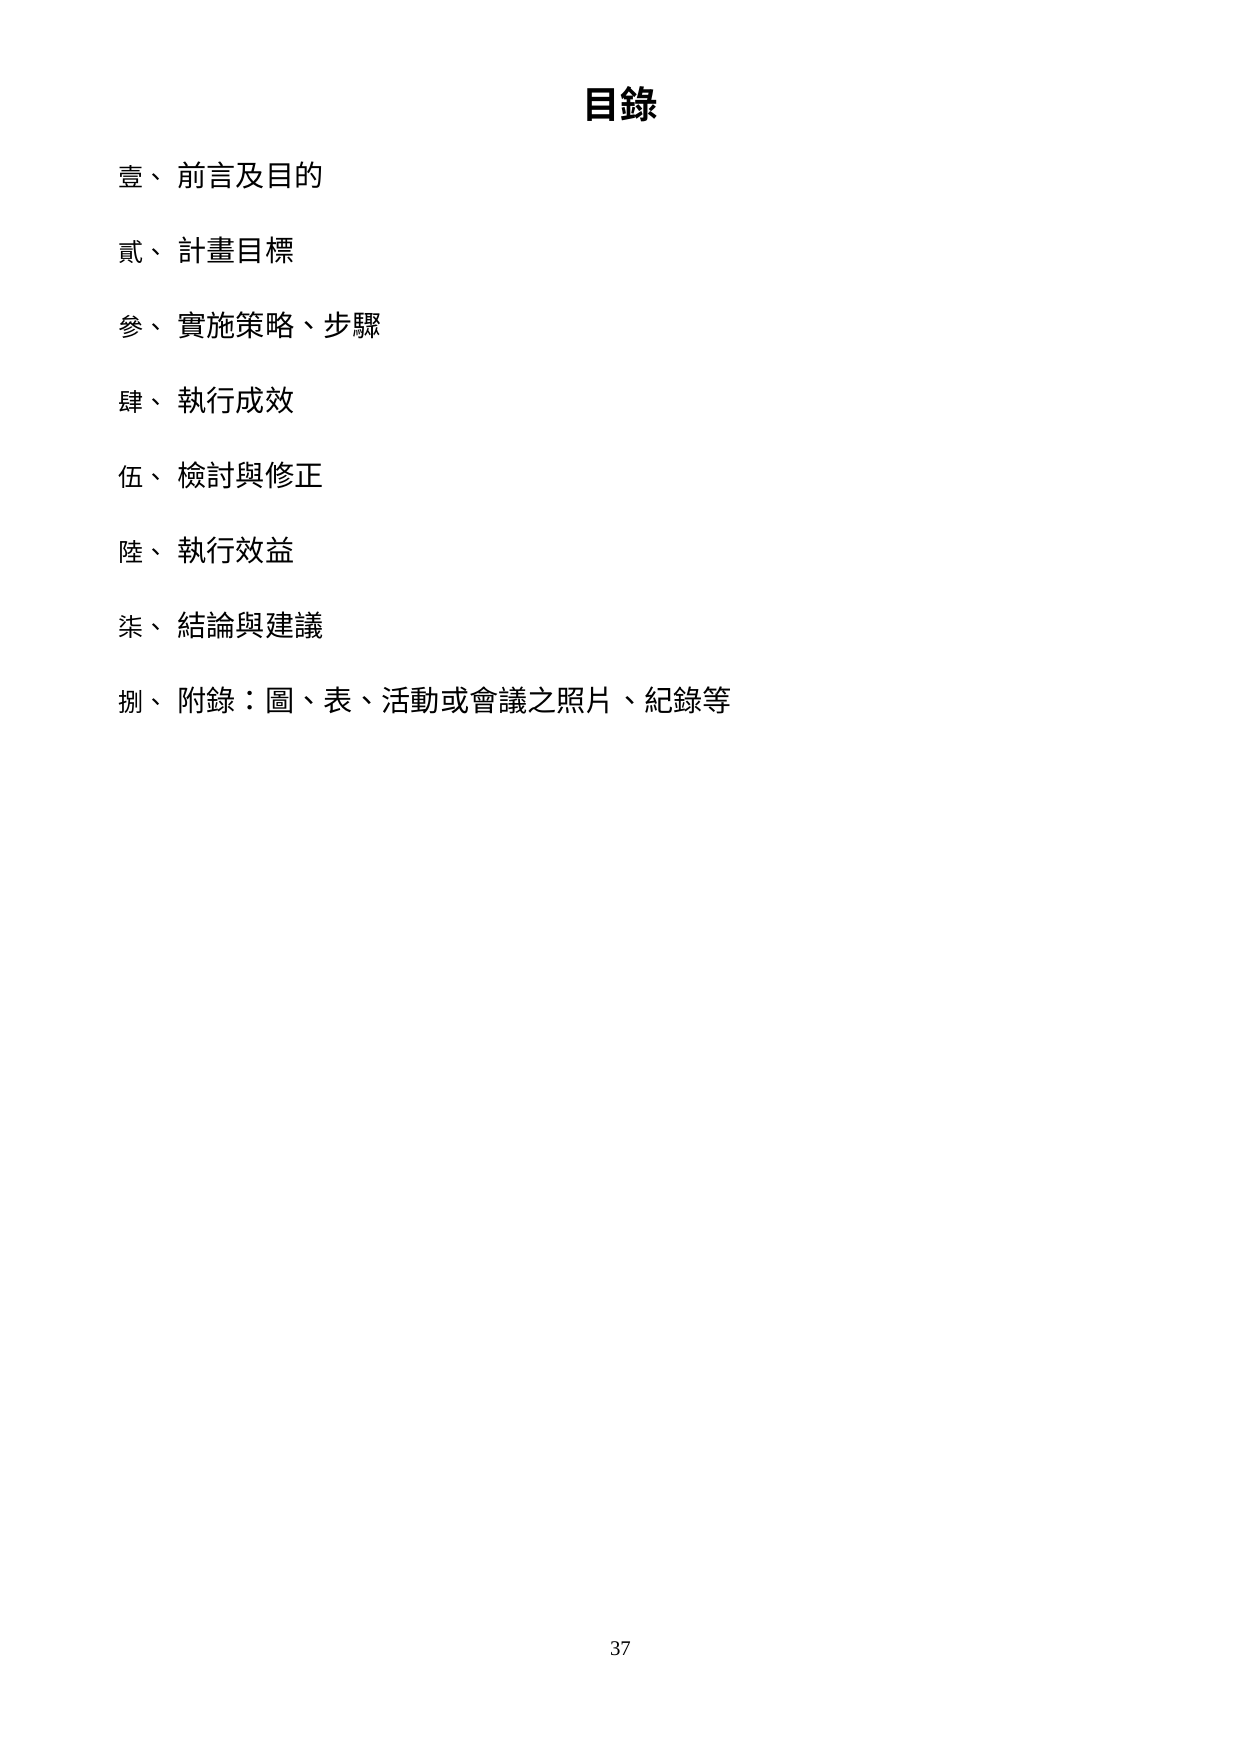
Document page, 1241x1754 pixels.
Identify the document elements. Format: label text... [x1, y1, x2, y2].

list 結論與建議 [118, 606, 1122, 644]
list 執行成效 [118, 381, 1122, 419]
list 檢討與修正 [118, 456, 1122, 494]
list 附錄：圖、表、活動或會議之照片、紀錄等 [118, 681, 1122, 719]
list 前言及目的 [118, 156, 1122, 194]
text 目錄 [118, 75, 1122, 129]
list 執行效益 [118, 531, 1122, 569]
list 計畫目標 [118, 231, 1122, 269]
list 實施策略、步驟 [118, 306, 1122, 344]
